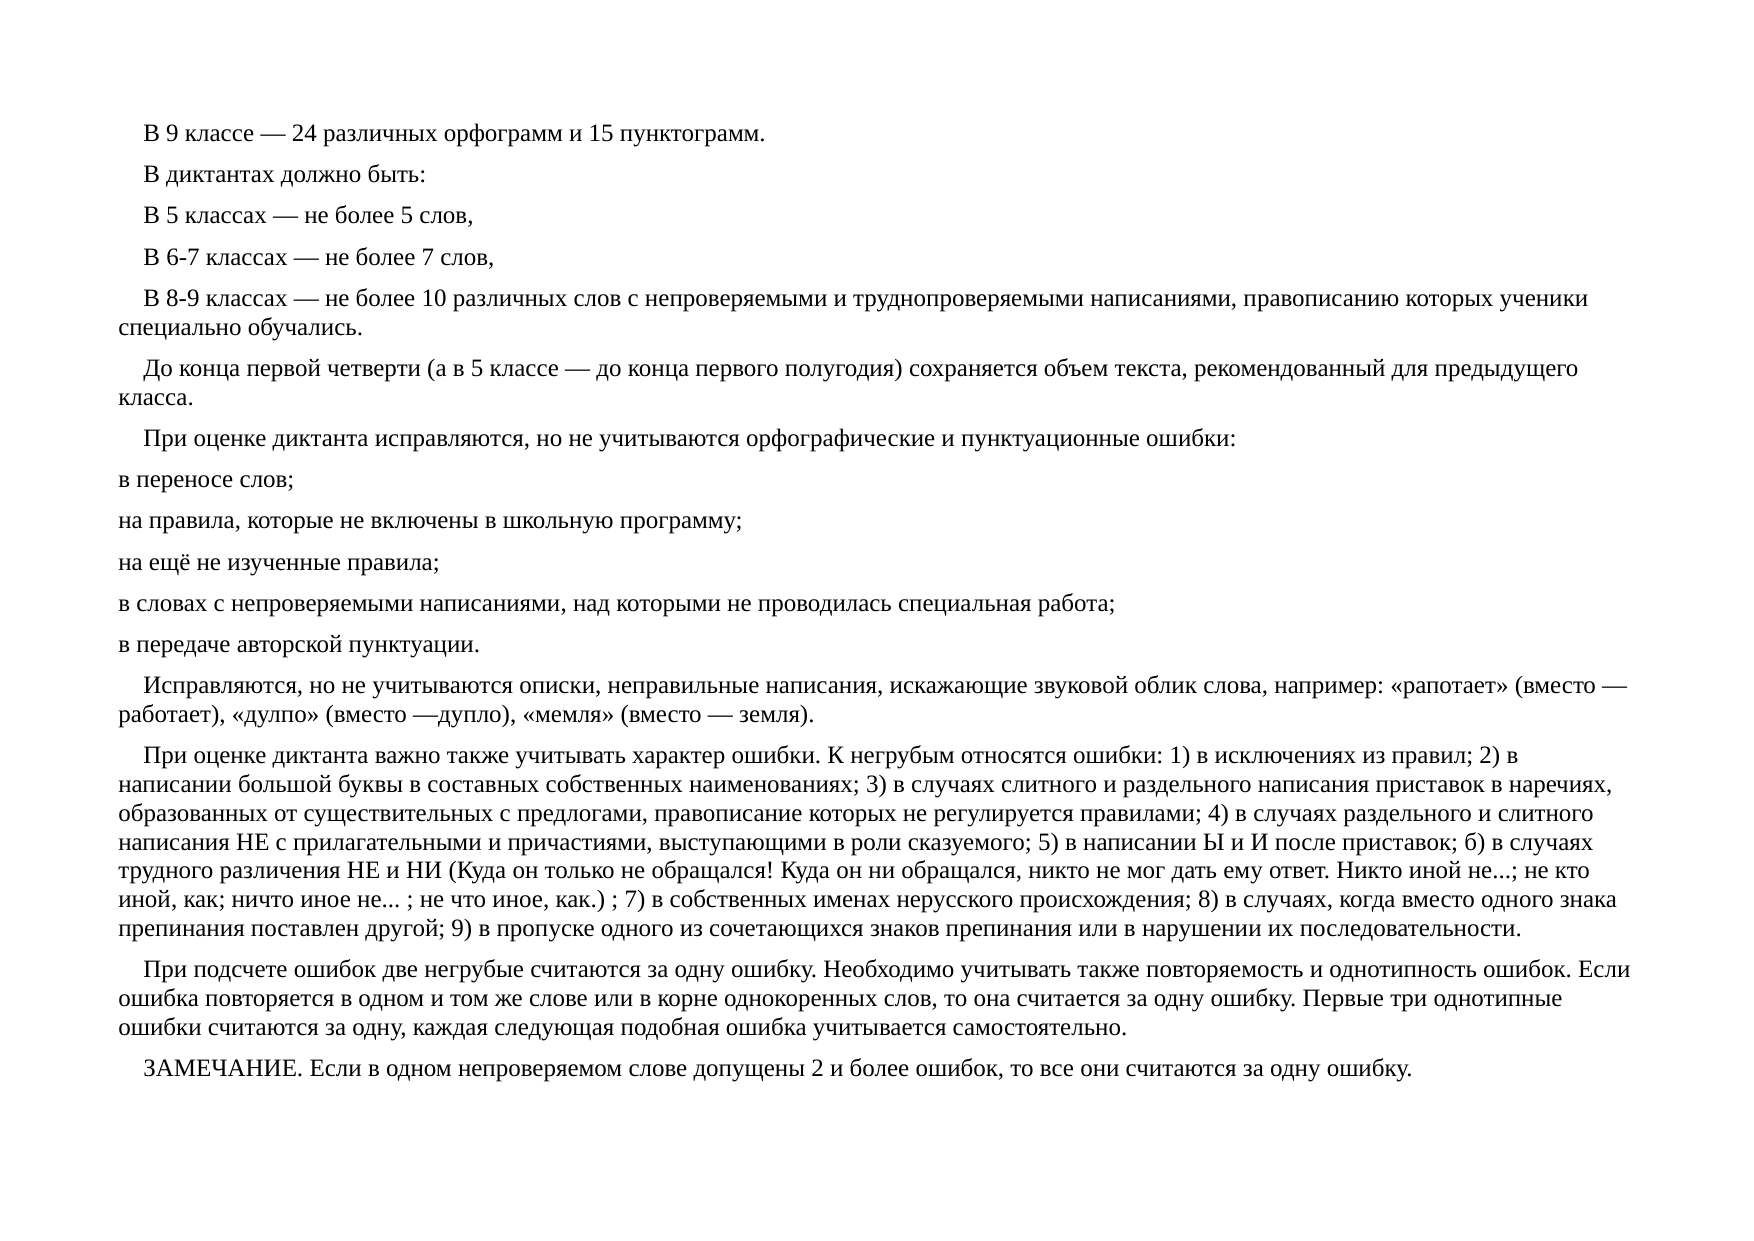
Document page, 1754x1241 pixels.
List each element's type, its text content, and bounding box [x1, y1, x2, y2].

text При оценке диктанта исправляются, но не учитываются орфографические и пунктуационные ошибки: [118, 423, 1636, 452]
text на ещё не изученные правила; [118, 547, 1636, 576]
text В диктантах должно быть: [118, 159, 1636, 188]
text В 9 классе — 24 различных орфограмм и 15 пунктограмм. [118, 118, 1636, 147]
text В 6-7 классах — не более 7 слов, [118, 242, 1636, 271]
text в переносе слов; [118, 464, 1636, 493]
text Исправляются, но не учитываются описки, неправильные написания, искажающие звуковой облик слова, например: «рапотает» (вместо — работает), «дулпо» (вместо —дупло), «мемля» (вместо — земля). [118, 671, 1636, 728]
text на правила, которые не включены в школьную программу; [118, 506, 1636, 534]
text в передаче авторской пунктуации. [118, 629, 1636, 658]
text ЗАМЕЧАНИЕ. Если в одном непроверяемом слове допущены 2 и более ошибок, то все они считаются за одну ошибку. [118, 1053, 1636, 1082]
text До конца первой четверти (а в 5 классе — до конца первого полугодия) сохраняется объем текста, рекомендованный для предыдущего класса. [118, 353, 1636, 411]
text в словах с непроверяемыми написаниями, над которыми не проводилась специальная работа; [118, 588, 1636, 617]
text При оценке диктанта важно также учитывать характер ошибки. К негрубым относятся ошибки: 1) в исключениях из правил; 2) в написании большой буквы в составных собственных наименованиях; 3) в случаях слитного и раздельного написания приставок в наречиях, образованных от существительных с предлогами, правописание которых не регулируется правилами; 4) в случаях раздельного и слитного написания НЕ с прилагательными и причастиями, выступающими в роли сказуемого; 5) в написании Ы и И после приставок; б) в случаях трудного различения НЕ и НИ (Куда он только не обращался! Куда он ни обращался, никто не мог дать ему ответ. Никто иной не...; не кто иной, как; ничто иное не... ; не что иное, как.) ; 7) в собственных именах нерусского происхождения; 8) в случаях, когда вместо одного знака препинания поставлен другой; 9) в пропуске одного из сочетающихся знаков препинания или в нарушении их последовательности. [118, 741, 1636, 942]
text В 5 классах — не более 5 слов, [118, 201, 1636, 229]
text В 8-9 классах — не более 10 различных слов с непроверяемыми и труднопроверяемыми написаниями, правописанию которых ученики специально обучались. [118, 283, 1636, 341]
text При подсчете ошибок две негрубые считаются за одну ошибку. Необходимо учитывать также повторяемость и однотипность ошибок. Если ошибка повторяется в одном и том же слове или в корне однокоренных слов, то она считается за одну ошибку. Первые три однотипные ошибки считаются за одну, каждая следующая подобная ошибка учитывается самостоятельно. [118, 954, 1636, 1041]
